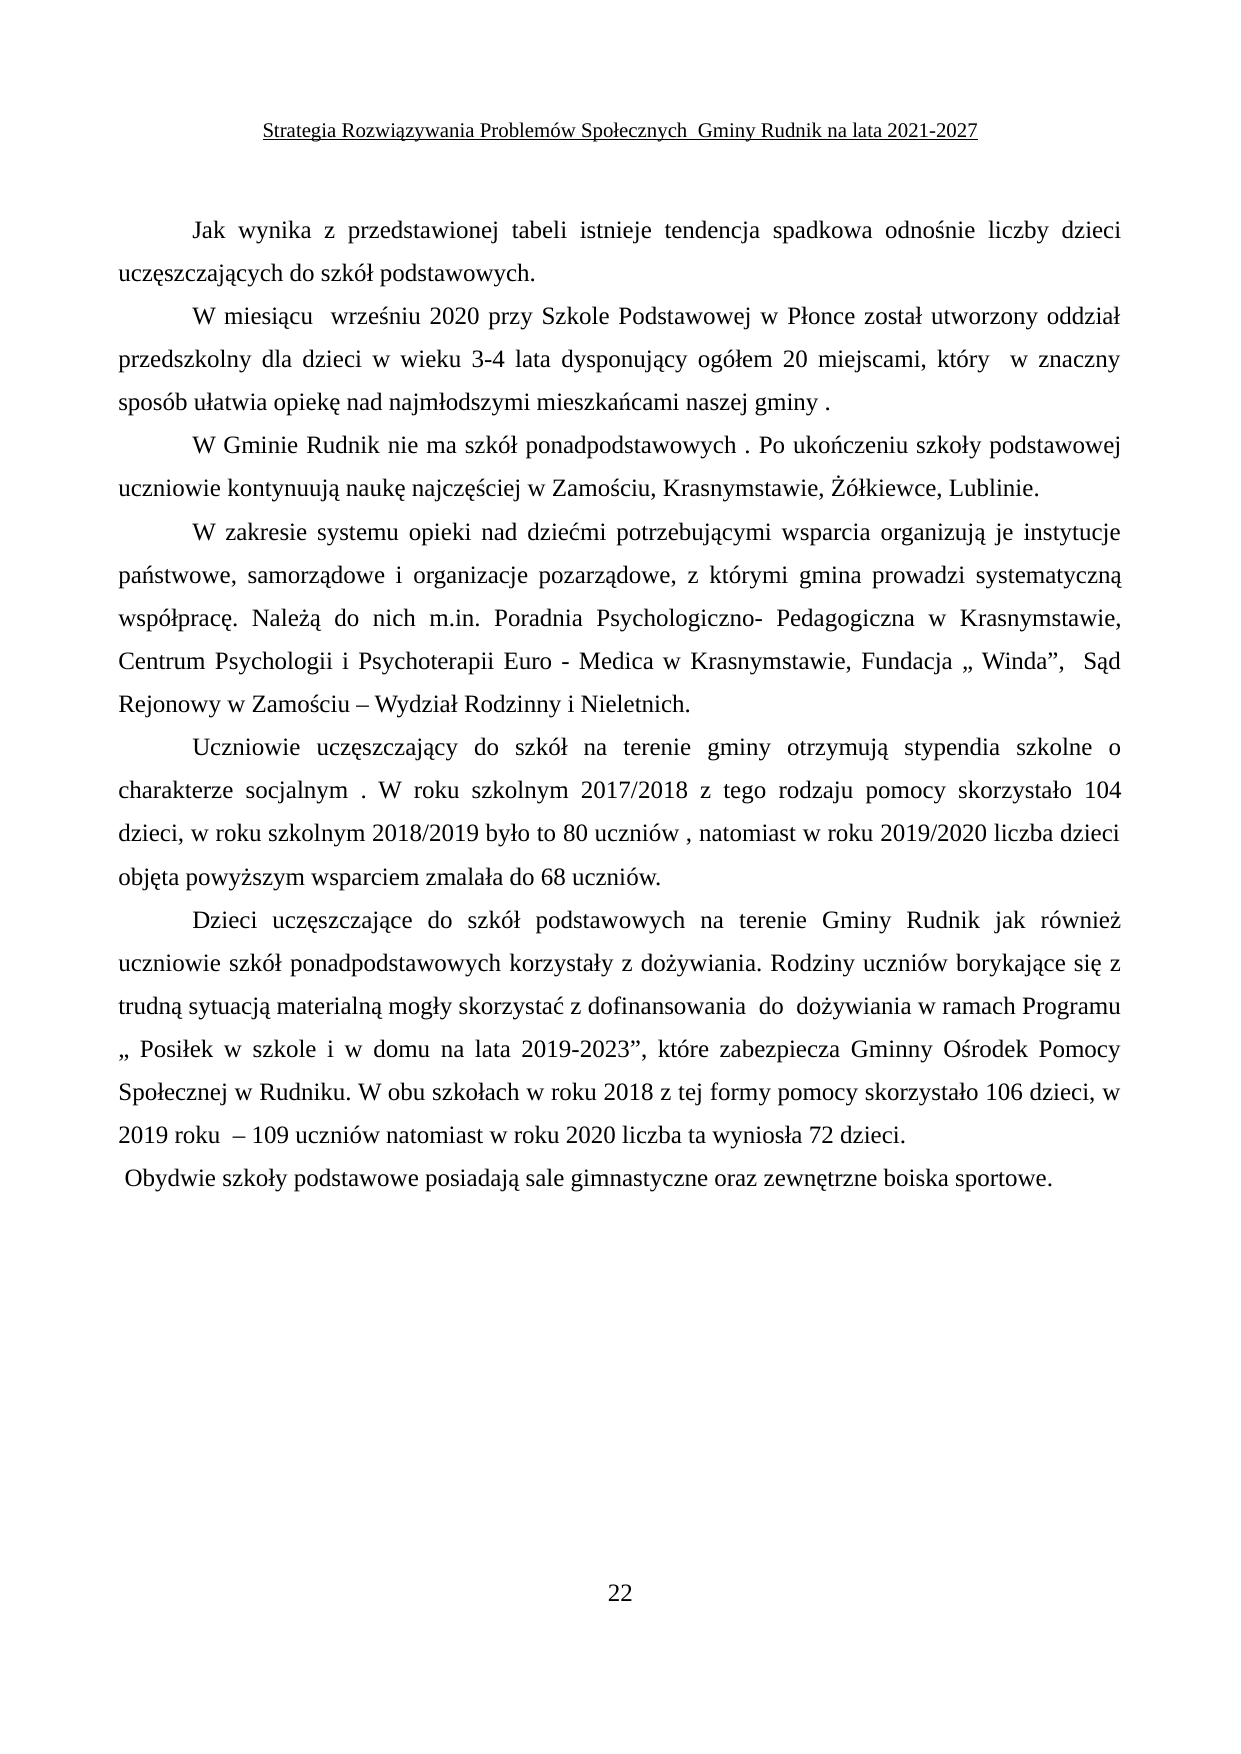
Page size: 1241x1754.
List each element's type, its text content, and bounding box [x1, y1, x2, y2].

text Jak wynika z przedstawionej tabeli istnieje tendencja spadkowa odnośnie liczby dzieci uczęszczających do szkół podstawowych. [118, 215, 1122, 287]
text W miesiącu wrześniu 2020 przy Szkole Podstawowej w Płonce został utworzony oddział przedszkolny dla dzieci w wieku 3-4 lata dysponujący ogółem 20 miejscami, który w znaczny sposób ułatwia opiekę nad najmłodszymi mieszkańcami naszej gminy . [118, 301, 1122, 416]
text W Gminie Rudnik nie ma szkół ponadpodstawowych . Po ukończeniu szkoły podstawowej uczniowie kontynuują naukę najczęściej w Zamościu, Krasnymstawie, Żółkiewce, Lublinie. [118, 430, 1122, 502]
text Uczniowie uczęszczający do szkół na terenie gminy otrzymują stypendia szkolne o charakterze socjalnym . W roku szkolnym 2017/2018 z tego rodzaju pomocy skorzystało 104 dzieci, w roku szkolnym 2018/2019 było to 80 uczniów , natomiast w roku 2019/2020 liczba dzieci objęta powyższym wsparciem zmalała do 68 uczniów. [118, 732, 1122, 890]
text W zakresie systemu opieki nad dziećmi potrzebującymi wsparcia organizują je instytucje państwowe, samorządowe i organizacje pozarządowe, z którymi gmina prowadzi systematyczną współpracę. Należą do nich m.in. Poradnia Psychologiczno- Pedagogiczna w Krasnymstawie, Centrum Psychologii i Psychoterapii Euro - Medica w Krasnymstawie, Fundacja „ Winda”, Sąd Rejonowy w Zamościu – Wydział Rodzinny i Nieletnich. [118, 517, 1122, 718]
text Dzieci uczęszczające do szkół podstawowych na terenie Gminy Rudnik jak również uczniowie szkół ponadpodstawowych korzystały z dożywiania. Rodziny uczniów borykające się z trudną sytuacją materialną mogły skorzystać z dofinansowania do dożywiania w ramach Programu „ Posiłek w szkole i w domu na lata 2019-2023”, które zabezpiecza Gminny Ośrodek Pomocy Społecznej w Rudniku. W obu szkołach w roku 2018 z tej formy pomocy skorzystało 106 dzieci, w 2019 roku – 109 uczniów natomiast w roku 2020 liczba ta wyniosła 72 dzieci. [118, 905, 1122, 1149]
text Obydwie szkoły podstawowe posiadają sale gimnastyczne oraz zewnętrzne boiska sportowe. [118, 1163, 1122, 1192]
